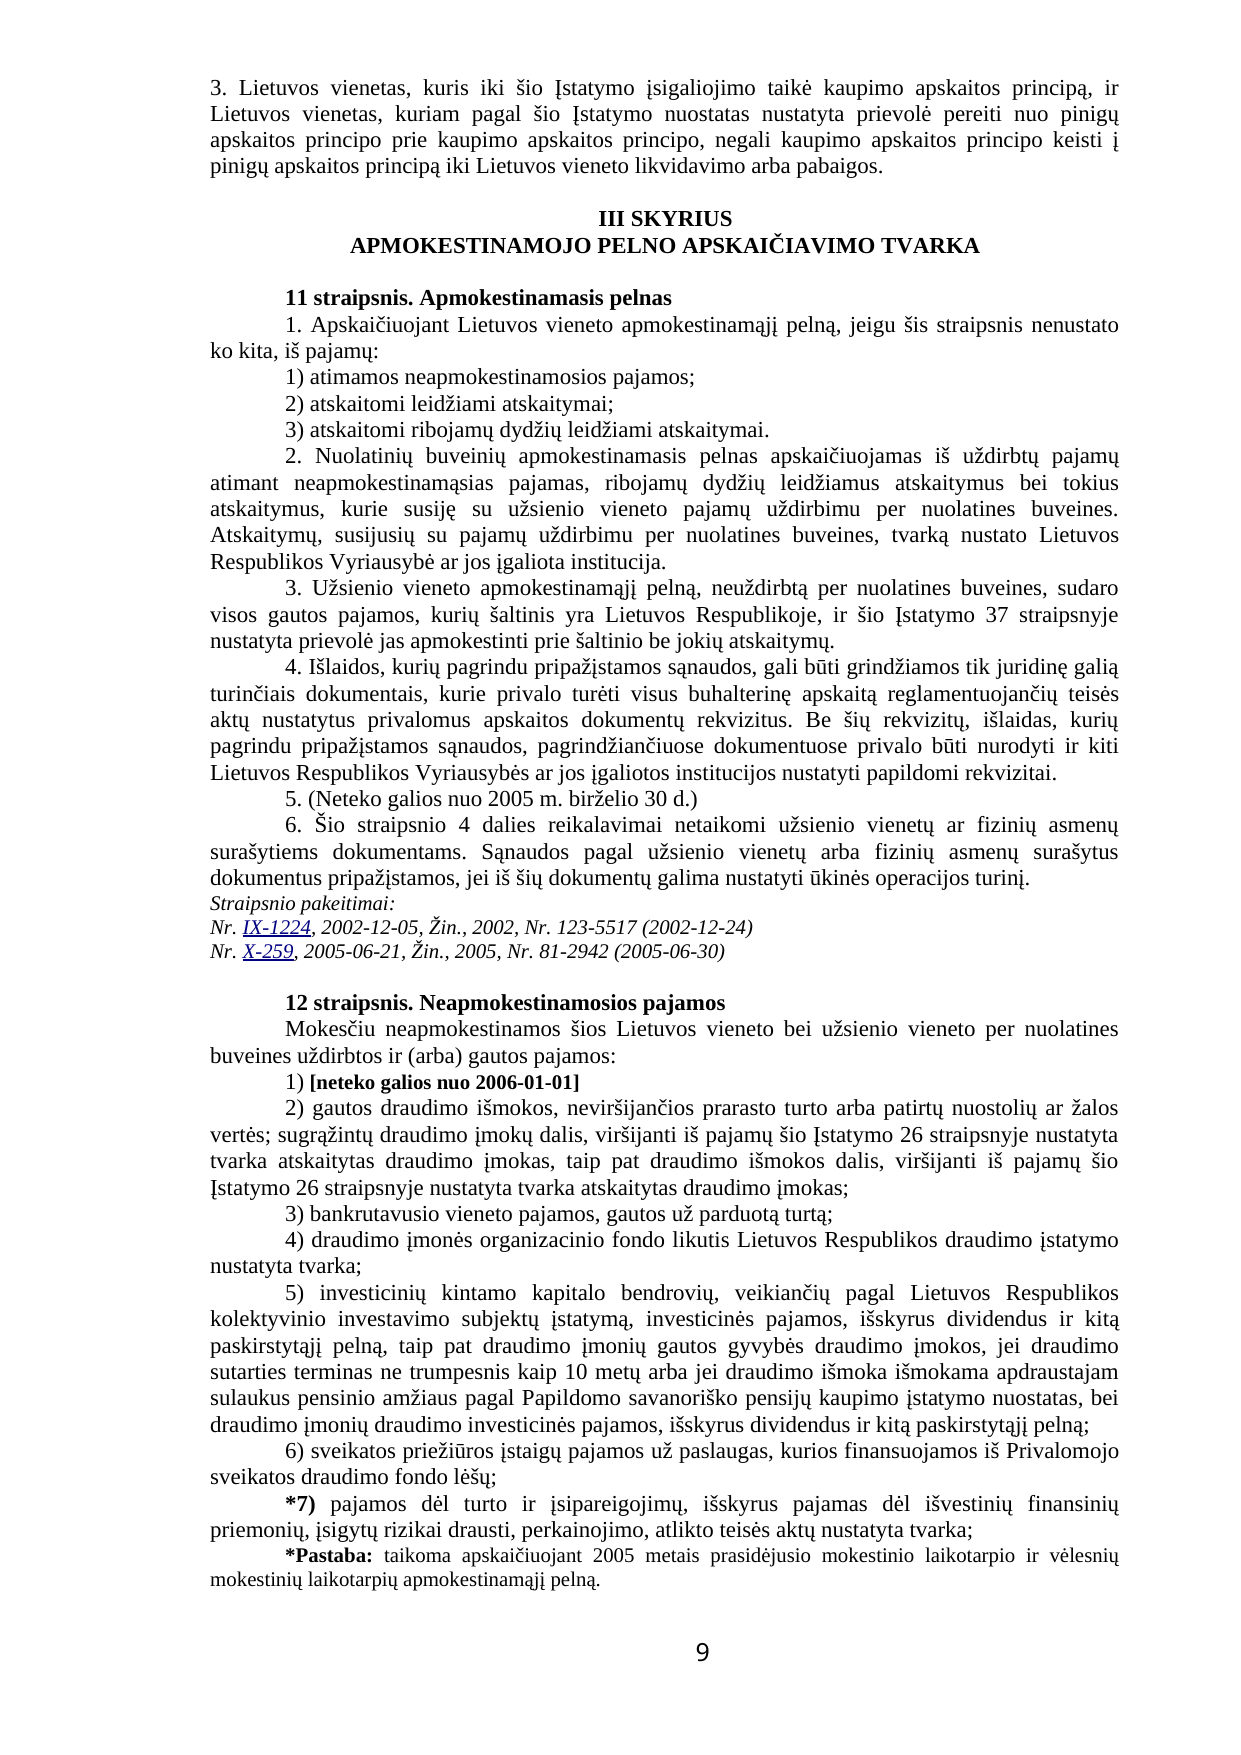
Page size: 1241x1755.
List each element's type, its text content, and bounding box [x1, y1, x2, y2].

text 4) draudimo įmonės organizacinio fondo likutis Lietuvos Respublikos draudimo įstatymo nustatyta tvarka; [210, 1226, 1120, 1279]
text 3. Lietuvos vienetas, kuris iki šio Įstatymo įsigaliojimo taikė kaupimo apskaitos principą, ir Lietuvos vienetas, kuriam pagal šio Įstatymo nuostatas nustatyta prievolė pereiti nuo pinigų apskaitos principo prie kaupimo apskaitos principo, negali kaupimo apskaitos principo keisti į pinigų apskaitos principą iki Lietuvos vieneto likvidavimo arba pabaigos. [210, 73, 1120, 179]
text 1. Apskaičiuojant Lietuvos vieneto apmokestinamąjį pelną, jeigu šis straipsnis nenustato ko kita, iš pajamų: [210, 311, 1120, 363]
text *Pastaba: taikoma apskaičiuojant 2005 metais prasidėjusio mokestinio laikotarpio ir vėlesnių mokestinių laikotarpių apmokestinamąjį pelną. [210, 1542, 1120, 1591]
text *7) pajamos dėl turto ir įsipareigojimų, išskyrus pajamas dėl išvestinių finansinių priemonių, įsigytų rizikai drausti, perkainojimo, atlikto teisės aktų nustatyta tvarka; [210, 1490, 1120, 1542]
text 2) atskaitomi leidžiami atskaitymai; [210, 390, 1120, 416]
text 6. Šio straipsnio 4 dalies reikalavimai netaikomi užsienio vienetų ar fizinių asmenų surašytiems dokumentams. Sąnaudos pagal užsienio vienetų arba fizinių asmenų surašytus dokumentus pripažįstamos, jei iš šių dokumentų galima nustatyti ūkinės operacijos turinį. [210, 811, 1120, 891]
text Nr. X-259, 2005-06-21, Žin., 2005, Nr. 81-2942 (2005-06-30) [210, 939, 1120, 963]
text Mokesčiu neapmokestinamos šios Lietuvos vieneto bei užsienio vieneto per nuolatines buveines uždirbtos ir (arba) gautos pajamos: [210, 1015, 1120, 1068]
text 1) atimamos neapmokestinamosios pajamos; [210, 363, 1120, 390]
text 5. (Neteko galios nuo 2005 m. birželio 30 d.) [210, 785, 1120, 811]
text 12 straipsnis. Neapmokestinamosios pajamos [210, 989, 1120, 1015]
text 11 straipsnis. Apmokestinamasis pelnas [210, 284, 1120, 311]
text 5) investicinių kintamo kapitalo bendrovių, veikiančių pagal Lietuvos Respublikos kolektyvinio investavimo subjektų įstatymą, investicinės pajamos, išskyrus dividendus ir kitą paskirstytąjį pelną, taip pat draudimo įmonių gautos gyvybės draudimo įmokos, jei draudimo sutarties terminas ne trumpesnis kaip 10 metų arba jei draudimo išmoka išmokama apdraustajam sulaukus pensinio amžiaus pagal Papildomo savanoriško pensijų kaupimo įstatymo nuostatas, bei draudimo įmonių draudimo investicinės pajamos, išskyrus dividendus ir kitą paskirstytąjį pelną; [210, 1279, 1120, 1437]
text Straipsnio pakeitimai: [210, 891, 1120, 914]
text 3) atskaitomi ribojamų dydžių leidžiami atskaitymai. [210, 416, 1120, 442]
text 6) sveikatos priežiūros įstaigų pajamos už paslaugas, kurios finansuojamos iš Privalomojo sveikatos draudimo fondo lėšų; [210, 1437, 1120, 1490]
text 3) bankrutavusio vieneto pajamos, gautos už parduotą turtą; [210, 1200, 1120, 1226]
text APMOKESTINAMOJO PELNO APSKAIČIAVIMO TVARKA [210, 232, 1120, 258]
text 3. Užsienio vieneto apmokestinamąjį pelną, neuždirbtą per nuolatines buveines, sudaro visos gautos pajamos, kurių šaltinis yra Lietuvos Respublikoje, ir šio Įstatymo 37 straipsnyje nustatyta prievolė jas apmokestinti prie šaltinio be jokių atskaitymų. [210, 574, 1120, 653]
text 2) gautos draudimo išmokos, neviršijančios prarasto turto arba patirtų nuostolių ar žalos vertės; sugrąžintų draudimo įmokų dalis, viršijanti iš pajamų šio Įstatymo 26 straipsnyje nustatyta tvarka atskaitytas draudimo įmokas, taip pat draudimo išmokos dalis, viršijanti iš pajamų šio Įstatymo 26 straipsnyje nustatyta tvarka atskaitytas draudimo įmokas; [210, 1094, 1120, 1200]
text 1) [neteko galios nuo 2006-01-01] [210, 1068, 1120, 1094]
text 4. Išlaidos, kurių pagrindu pripažįstamos sąnaudos, gali būti grindžiamos tik juridinę galią turinčiais dokumentais, kurie privalo turėti visus buhalterinę apskaitą reglamentuojančių teisės aktų nustatytus privalomus apskaitos dokumentų rekvizitus. Be šių rekvizitų, išlaidas, kurių pagrindu pripažįstamos sąnaudos, pagrindžiančiuose dokumentuose privalo būti nurodyti ir kiti Lietuvos Respublikos Vyriausybės ar jos įgaliotos institucijos nustatyti papildomi rekvizitai. [210, 653, 1120, 785]
text 2. Nuolatinių buveinių apmokestinamasis pelnas apskaičiuojamas iš uždirbtų pajamų atimant neapmokestinamąsias pajamas, ribojamų dydžių leidžiamus atskaitymus bei tokius atskaitymus, kurie susiję su užsienio vieneto pajamų uždirbimu per nuolatines buveines. Atskaitymų, susijusių su pajamų uždirbimu per nuolatines buveines, tvarką nustato Lietuvos Respublikos Vyriausybė ar jos įgaliota institucija. [210, 442, 1120, 574]
text Nr. IX-1224, 2002-12-05, Žin., 2002, Nr. 123-5517 (2002-12-24) [210, 914, 1120, 939]
subtitle III SKYRIUS [210, 205, 1120, 232]
